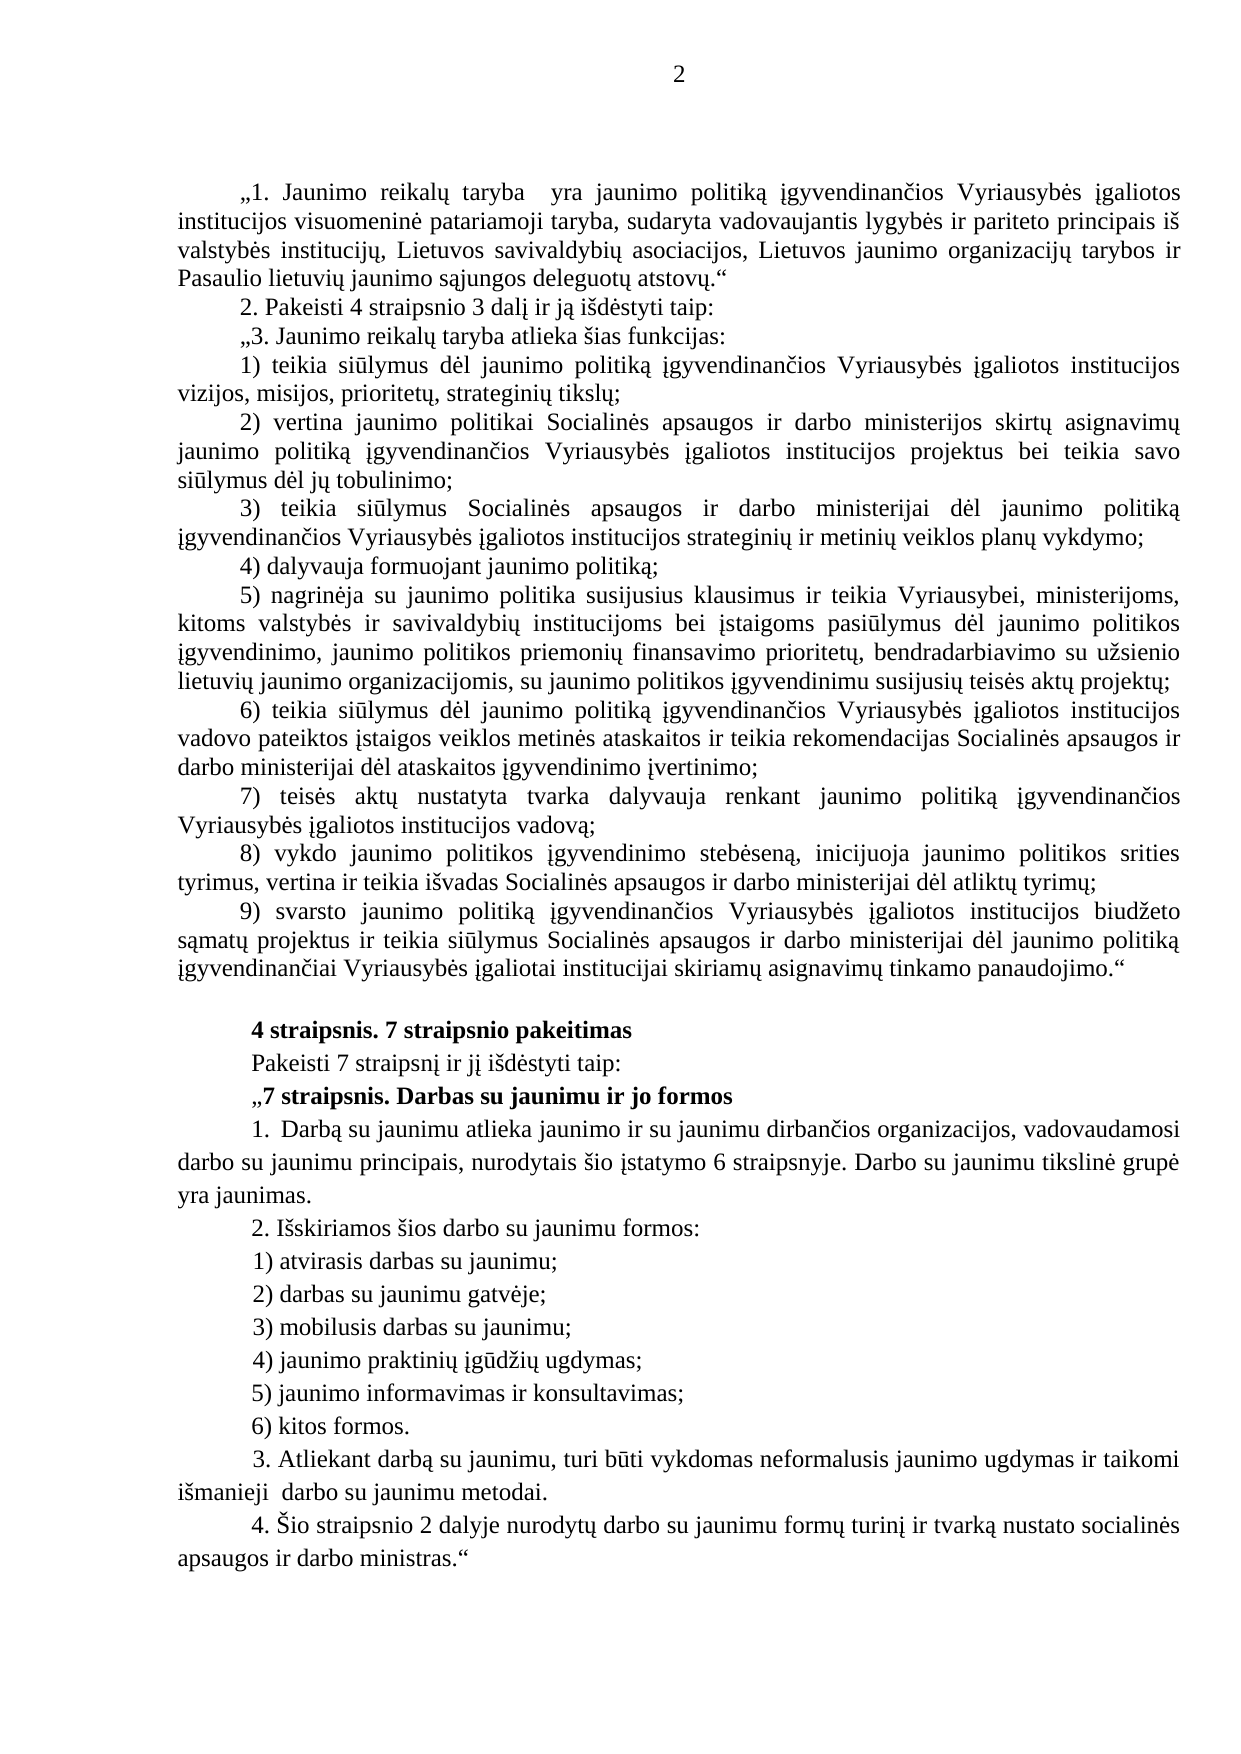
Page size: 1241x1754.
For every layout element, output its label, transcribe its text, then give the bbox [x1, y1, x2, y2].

text 6) kitos formos. [177, 1411, 1181, 1440]
text 2) vertina jaunimo politikai Socialinės apsaugos ir darbo ministerijos skirtų asignavimų jaunimo politiką įgyvendinančios Vyriausybės įgaliotos institucijos projektus bei teikia savo siūlymus dėl jų tobulinimo; [177, 407, 1181, 493]
text 4) jaunimo praktinių įgūdžių ugdymas; [177, 1345, 1181, 1374]
text 3. Atliekant darbą su jaunimu, turi būti vykdomas neformalusis jaunimo ugdymas ir taikomi išmanieji darbo su jaunimu metodai. [177, 1444, 1181, 1506]
text 3) teikia siūlymus Socialinės apsaugos ir darbo ministerijai dėl jaunimo politiką įgyvendinančios Vyriausybės įgaliotos institucijos strateginių ir metinių veiklos planų vykdymo; [177, 493, 1181, 551]
text 7) teisės aktų nustatyta tvarka dalyvauja renkant jaunimo politiką įgyvendinančios Vyriausybės įgaliotos institucijos vadovą; [177, 781, 1181, 838]
text 6) teikia siūlymus dėl jaunimo politiką įgyvendinančios Vyriausybės įgaliotos institucijos vadovo pateiktos įstaigos veiklos metinės ataskaitos ir teikia rekomendacijas Socialinės apsaugos ir darbo ministerijai dėl ataskaitos įgyvendinimo įvertinimo; [177, 695, 1181, 781]
text 5) jaunimo informavimas ir konsultavimas; [177, 1378, 1181, 1407]
text 1) atvirasis darbas su jaunimu; [177, 1246, 1181, 1275]
text 5) nagrinėja su jaunimo politika susijusius klausimus ir teikia Vyriausybei, ministerijoms, kitoms valstybės ir savivaldybių institucijoms bei įstaigoms pasiūlymus dėl jaunimo politikos įgyvendinimo, jaunimo politikos priemonių finansavimo prioritetų, bendradarbiavimo su užsienio lietuvių jaunimo organizacijomis, su jaunimo politikos įgyvendinimu susijusių teisės aktų projektų; [177, 580, 1181, 695]
text „3. Jaunimo reikalų taryba atlieka šias funkcijas: [177, 321, 1181, 350]
text „1. Jaunimo reikalų taryba yra jaunimo politiką įgyvendinančios Vyriausybės įgaliotos institucijos visuomeninė patariamoji taryba, sudaryta vadovaujantis lygybės ir pariteto principais iš valstybės institucijų, Lietuvos savivaldybių asociacijos, Lietuvos jaunimo organizacijų tarybos ir Pasaulio lietuvių jaunimo sąjungos deleguotų atstovų.“ [177, 177, 1181, 292]
text 8) vykdo jaunimo politikos įgyvendinimo stebėseną, inicijuoja jaunimo politikos srities tyrimus, vertina ir teikia išvadas Socialinės apsaugos ir darbo ministerijai dėl atliktų tyrimų; [177, 838, 1181, 896]
text 1. Darbą su jaunimu atlieka jaunimo ir su jaunimu dirbančios organizacijos, vadovaudamosi darbo su jaunimu principais, nurodytais šio įstatymo 6 straipsnyje. Darbo su jaunimu tikslinė grupė yra jaunimas. [177, 1114, 1181, 1209]
text 2) darbas su jaunimu gatvėje; [177, 1279, 1181, 1308]
text 2. Pakeisti 4 straipsnio 3 dalį ir ją išdėstyti taip: [177, 292, 1181, 321]
text 4 straipsnis. 7 straipsnio pakeitimas [251, 1015, 1181, 1044]
text 3) mobilusis darbas su jaunimu; [177, 1312, 1181, 1341]
text „7 straipsnis. Darbas su jaunimu ir jo formos [251, 1081, 1181, 1110]
text 4) dalyvauja formuojant jaunimo politiką; [177, 551, 1181, 580]
text Pakeisti 7 straipsnį ir jį išdėstyti taip: [251, 1048, 1181, 1077]
text 4. Šio straipsnio 2 dalyje nurodytų darbo su jaunimu formų turinį ir tvarką nustato socialinės apsaugos ir darbo ministras.“ [177, 1511, 1181, 1572]
text 2. Išskiriamos šios darbo su jaunimu formos: [177, 1213, 1181, 1242]
text 9) svarsto jaunimo politiką įgyvendinančios Vyriausybės įgaliotos institucijos biudžeto sąmatų projektus ir teikia siūlymus Socialinės apsaugos ir darbo ministerijai dėl jaunimo politiką įgyvendinančiai Vyriausybės įgaliotai institucijai skiriamų asignavimų tinkamo panaudojimo.“ [177, 896, 1181, 982]
text 1) teikia siūlymus dėl jaunimo politiką įgyvendinančios Vyriausybės įgaliotos institucijos vizijos, misijos, prioritetų, strateginių tikslų; [177, 350, 1181, 407]
